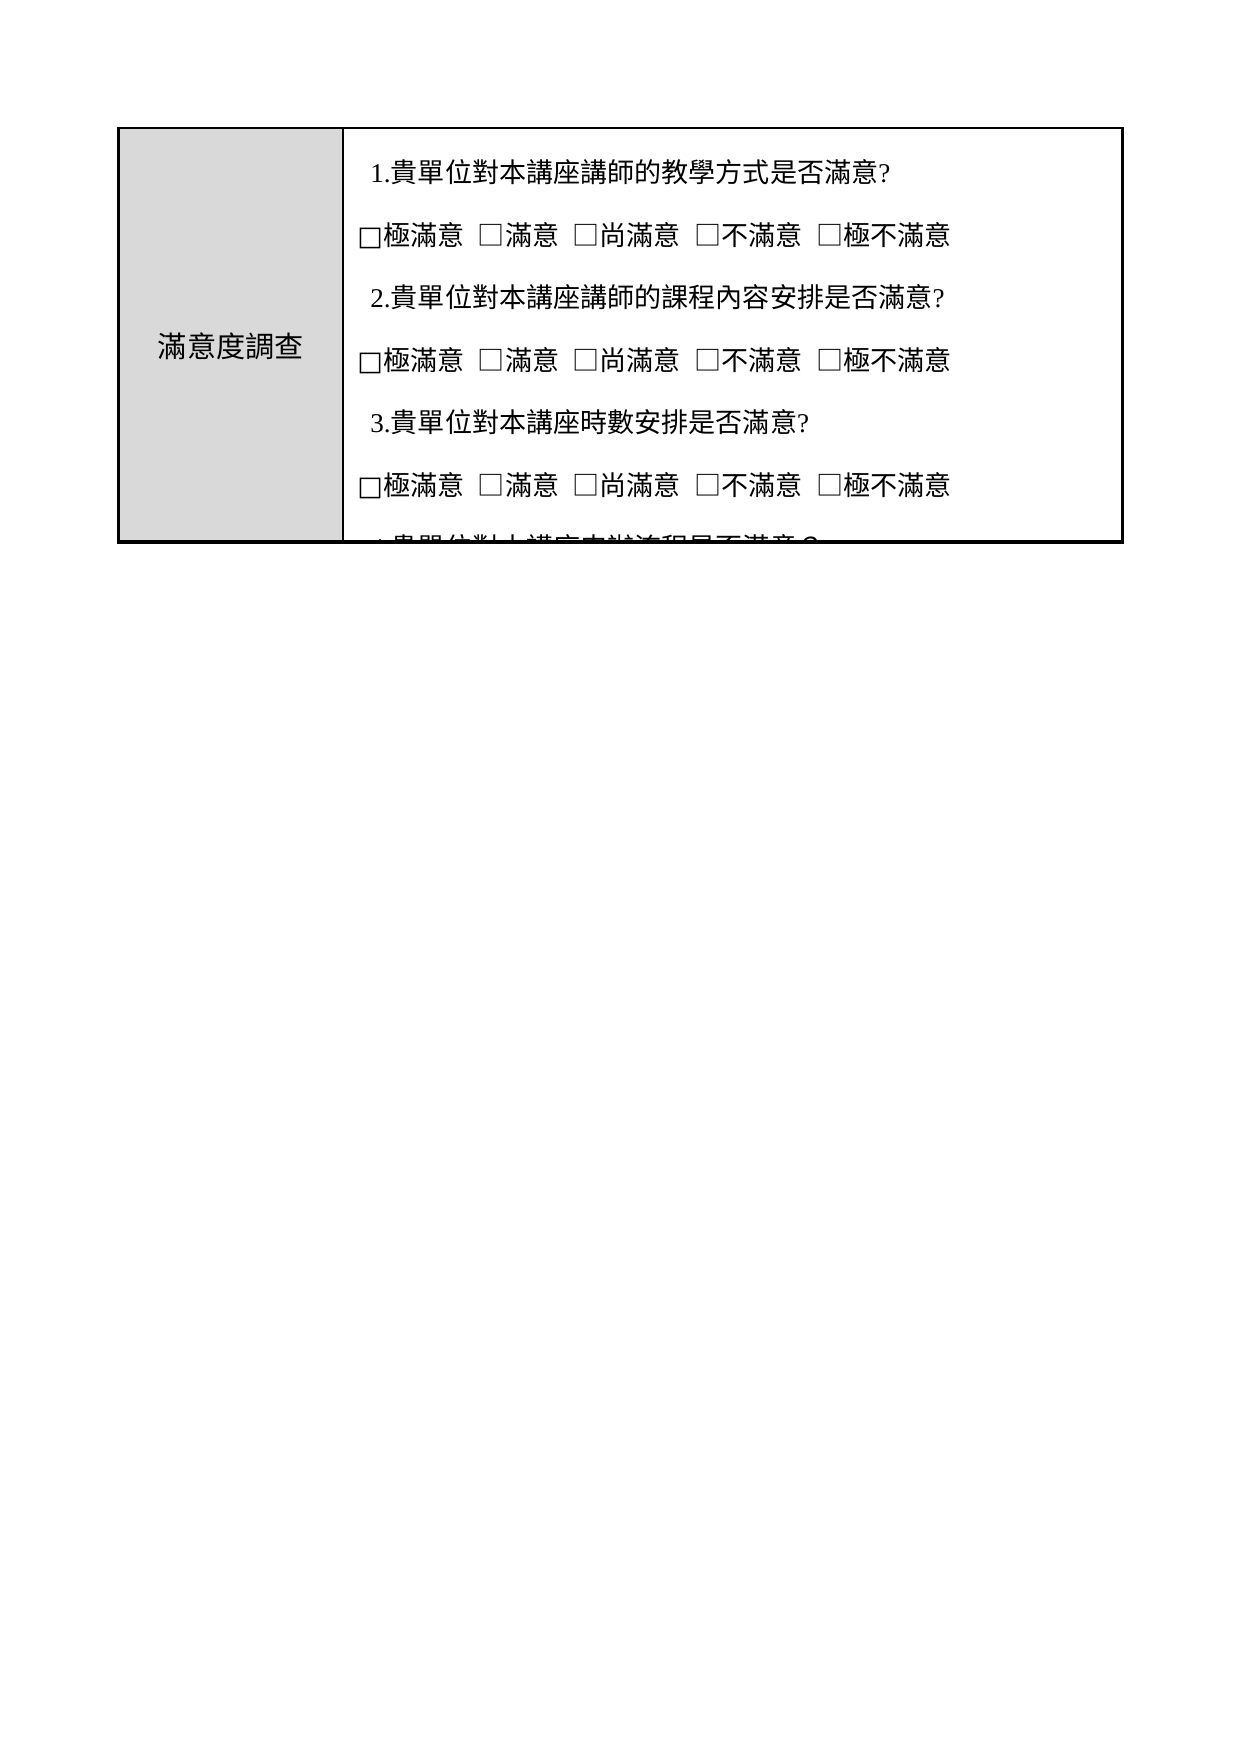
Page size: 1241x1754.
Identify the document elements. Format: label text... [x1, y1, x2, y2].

table_cell 滿意度調查 [120, 129, 342, 540]
table_cell 1.貴單位對本講座講師的教學方式是否滿意? □極滿意 □滿意 □尚滿意 □不滿意 □極不滿意 2.貴單位對本講座講師的課程內容安排是否滿意? □極滿意 □滿意 □尚滿意 □不滿意 □極不滿意 3.貴單位對本講座時數安排是否滿意? □極滿意 □滿意 □尚滿意 □不滿意 □極不滿意 4.貴單位對本講座申辦流程是否滿意？ □極滿意 □滿意 □尚滿意 □不滿意 □極不滿意 5.其他對本計畫之相關意見及回饋： [344, 129, 1121, 540]
